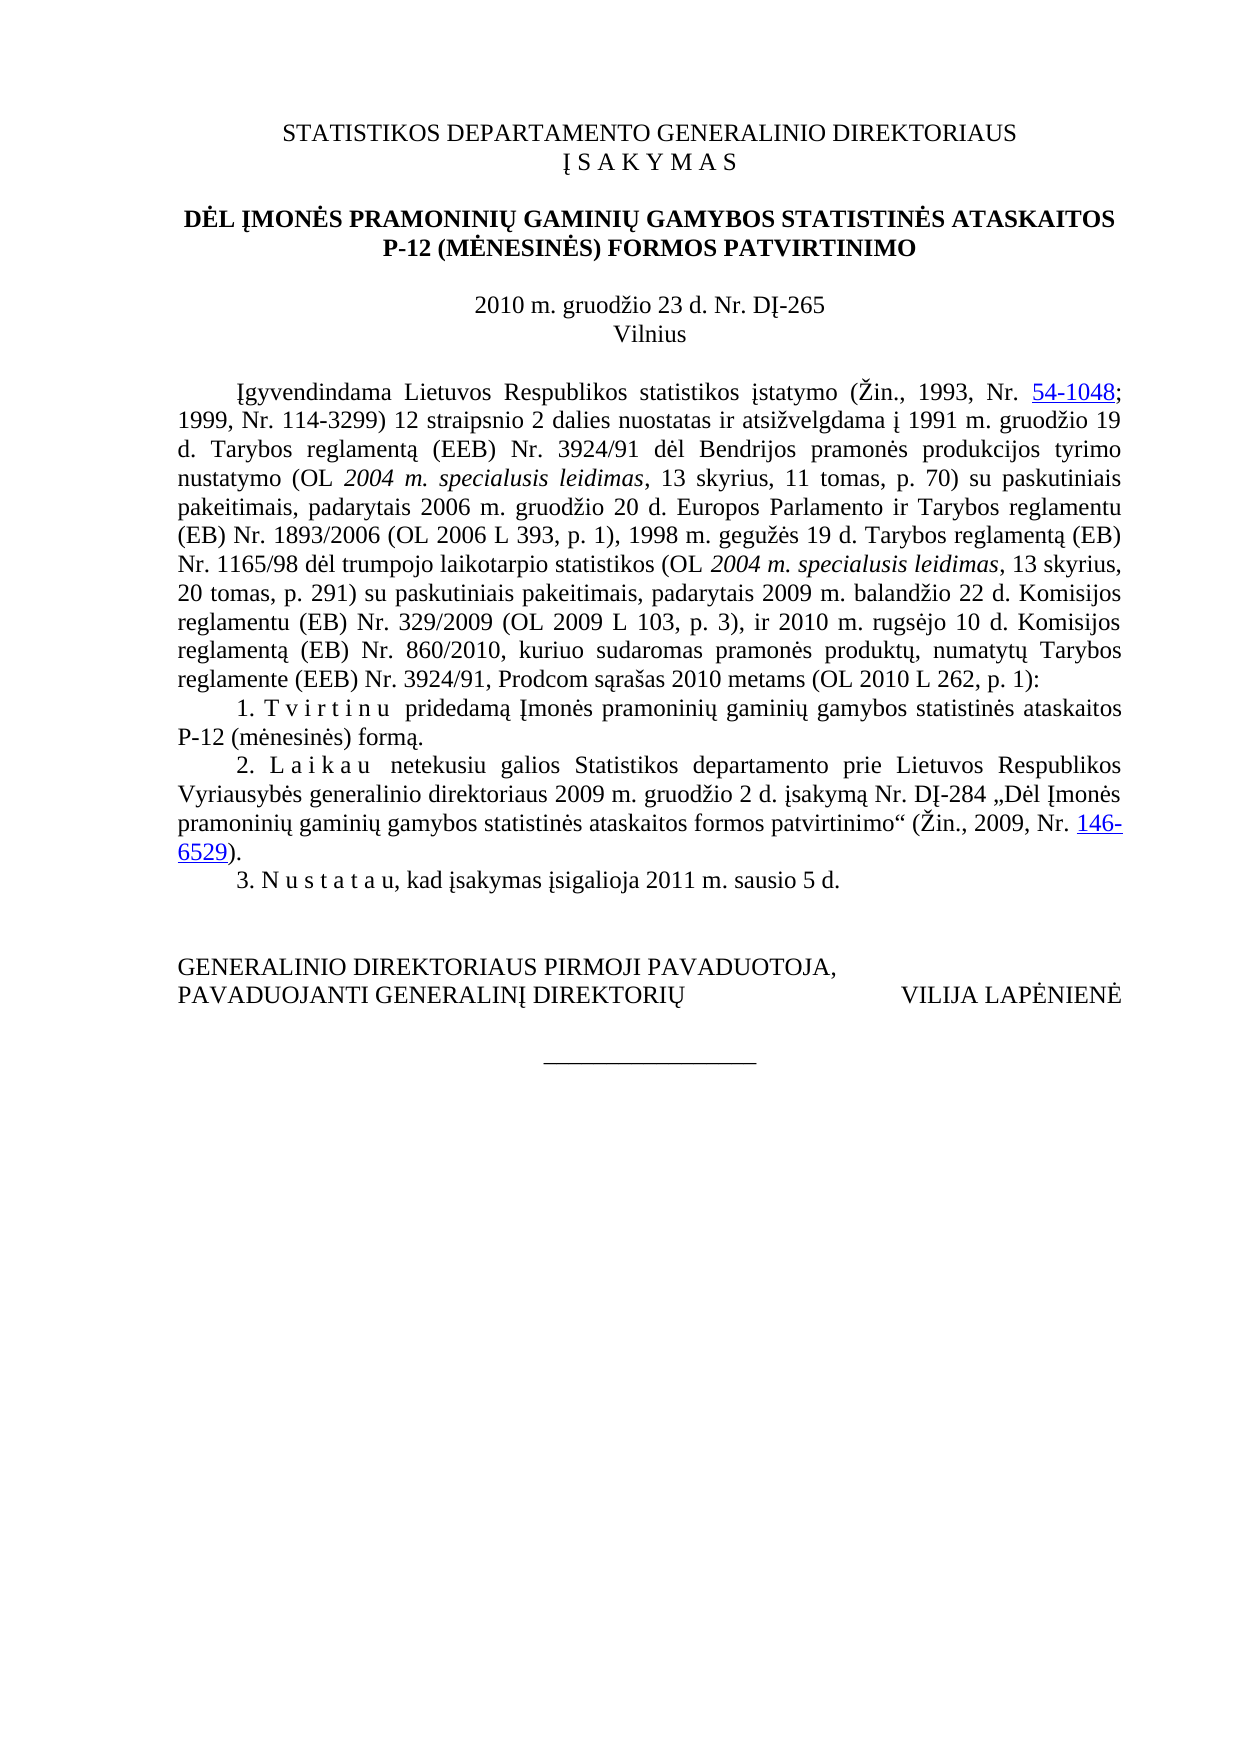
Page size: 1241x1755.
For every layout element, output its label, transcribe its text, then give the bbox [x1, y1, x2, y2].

text _________________ [177, 1038, 1122, 1067]
text ĮSAKYMAS [177, 147, 1122, 176]
text 3. Nustatau, kad įsakymas įsigalioja 2011 m. sausio 5 d. [177, 866, 1122, 894]
text DĖL ĮMONĖS PRAMONINIŲ GAMINIŲ GAMYBOS STATISTINĖS ATASKAITOS P-12 (MĖNESINĖS) FORMOS PATVIRTINIMO [177, 204, 1122, 262]
text Įgyvendindama Lietuvos Respublikos statistikos įstatymo (Žin., 1993, Nr. 54-1048; 1999, Nr. 114-3299) 12 straipsnio 2 dalies nuostatas ir atsižvelgdama į 1991 m. gruodžio 19 d. Tarybos reglamentą (EEB) Nr. 3924/91 dėl Bendrijos pramonės produkcijos tyrimo nustatymo (OL 2004 m. specialusis leidimas, 13 skyrius, 11 tomas, p. 70) su paskutiniais pakeitimais, padarytais 2006 m. gruodžio 20 d. Europos Parlamento ir Tarybos reglamentu (EB) Nr. 1893/2006 (OL 2006 L 393, p. 1), 1998 m. gegužės 19 d. Tarybos reglamentą (EB) Nr. 1165/98 dėl trumpojo laikotarpio statistikos (OL 2004 m. specialusis leidimas, 13 skyrius, 20 tomas, p. 291) su paskutiniais pakeitimais, padarytais 2009 m. balandžio 22 d. Komisijos reglamentu (EB) Nr. 329/2009 (OL 2009 L 103, p. 3), ir 2010 m. rugsėjo 10 d. Komisijos reglamentą (EB) Nr. 860/2010, kuriuo sudaromas pramonės produktų, numatytų Tarybos reglamente (EEB) Nr. 3924/91, Prodcom sąrašas 2010 metams (OL 2010 L 262, p. 1): [177, 377, 1122, 693]
text 1. Tvirtinu pridedamą Įmonės pramoninių gaminių gamybos statistinės ataskaitos P-12 (mėnesinės) formą. [177, 693, 1122, 751]
text 2. Laikau netekusiu galios Statistikos departamento prie Lietuvos Respublikos Vyriausybės generalinio direktoriaus 2009 m. gruodžio 2 d. įsakymą Nr. DĮ-284 „Dėl Įmonės pramoninių gaminių gamybos statistinės ataskaitos formos patvirtinimo“ (Žin., 2009, Nr. 146-6529). [177, 751, 1122, 866]
text 2010 m. gruodžio 23 d. Nr. DĮ-265 [177, 291, 1122, 319]
text Vilnius [177, 319, 1122, 348]
text pavaduojanti generalinį direktorių Vilija Lapėnienė [177, 981, 1122, 1009]
text Generalinio direktoriaus pirmoji pavaduotoja, [177, 952, 1122, 981]
text STATISTIKOS DEPARTAMENTO GENERALINIO DIREKTORIAUS [177, 118, 1122, 147]
